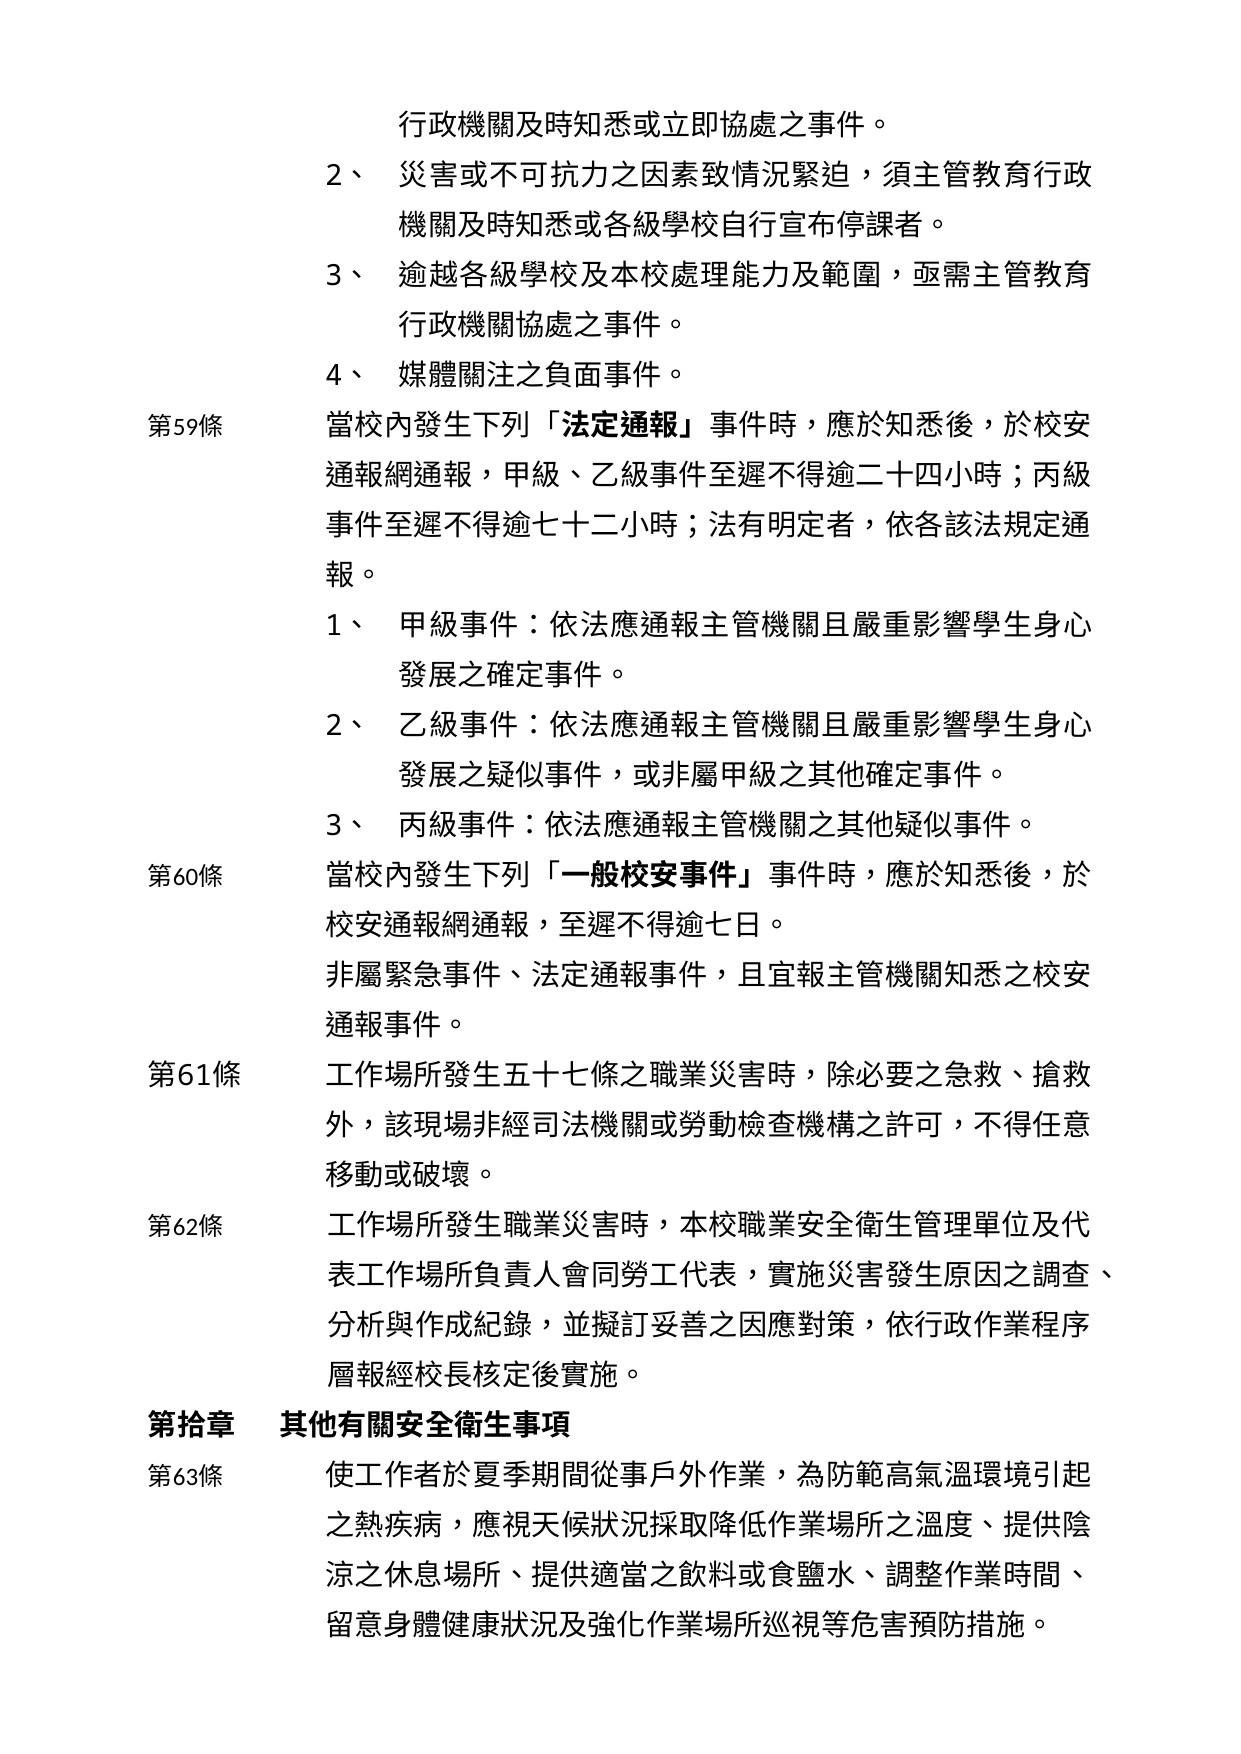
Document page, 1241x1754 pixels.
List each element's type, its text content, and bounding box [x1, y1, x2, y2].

list 甲級事件：依法應通報主管機關且嚴重影響學生身心發展之確定事件。 [325, 596, 1092, 696]
list 災害或不可抗力之因素致情況緊迫，須主管教育行政機關及時知悉或各級學校自行宣布停課者。 [325, 146, 1092, 246]
list 丙級事件：依法應通報主管機關之其他疑似事件。 [325, 796, 1092, 846]
text 非屬緊急事件、法定通報事件，且宜報主管機關知悉之校安通報事件。 [325, 946, 1092, 1046]
list 媒體關注之負面事件。 [325, 346, 1092, 396]
list 逾越各級學校及本校處理能力及範圍，亟需主管教育行政機關協處之事件。 [325, 246, 1092, 346]
text 第拾章 其他有關安全衛生事項 [148, 1396, 1092, 1446]
list 行政機關及時知悉或立即協處之事件。 [325, 96, 1092, 146]
list 當校內發生下列「法定通報」事件時，應於知悉後，於校安通報網通報，甲級、乙級事件至遲不得逾二十四小時；丙級事件至遲不得逾七十二小時；法有明定者，依各該法規定通報。 [148, 396, 1092, 596]
list 工作場所發生五十七條之職業災害時，除必要之急救、搶救外，該現場非經司法機關或勞動檢查機構之許可，不得任意移動或破壞。 [148, 1046, 1092, 1196]
list 使工作者於夏季期間從事戶外作業，為防範高氣溫環境引起之熱疾病，應視天候狀況採取降低作業場所之溫度、提供陰涼之休息場所、提供適當之飲料或食鹽水、調整作業時間、留意身體健康狀況及強化作業場所巡視等危害預防措施。 [148, 1446, 1092, 1646]
list 乙級事件：依法應通報主管機關且嚴重影響學生身心發展之疑似事件，或非屬甲級之其他確定事件。 [325, 696, 1092, 796]
list 當校內發生下列「一般校安事件」事件時，應於知悉後，於校安通報網通報，至遲不得逾七日。 [148, 846, 1092, 946]
list 工作場所發生職業災害時，本校職業安全衛生管理單位及代表工作場所負責人會同勞工代表，實施災害發生原因之調查、分析與作成紀錄，並擬訂妥善之因應對策，依行政作業程序層報經校長核定後實施。 [148, 1196, 1092, 1396]
